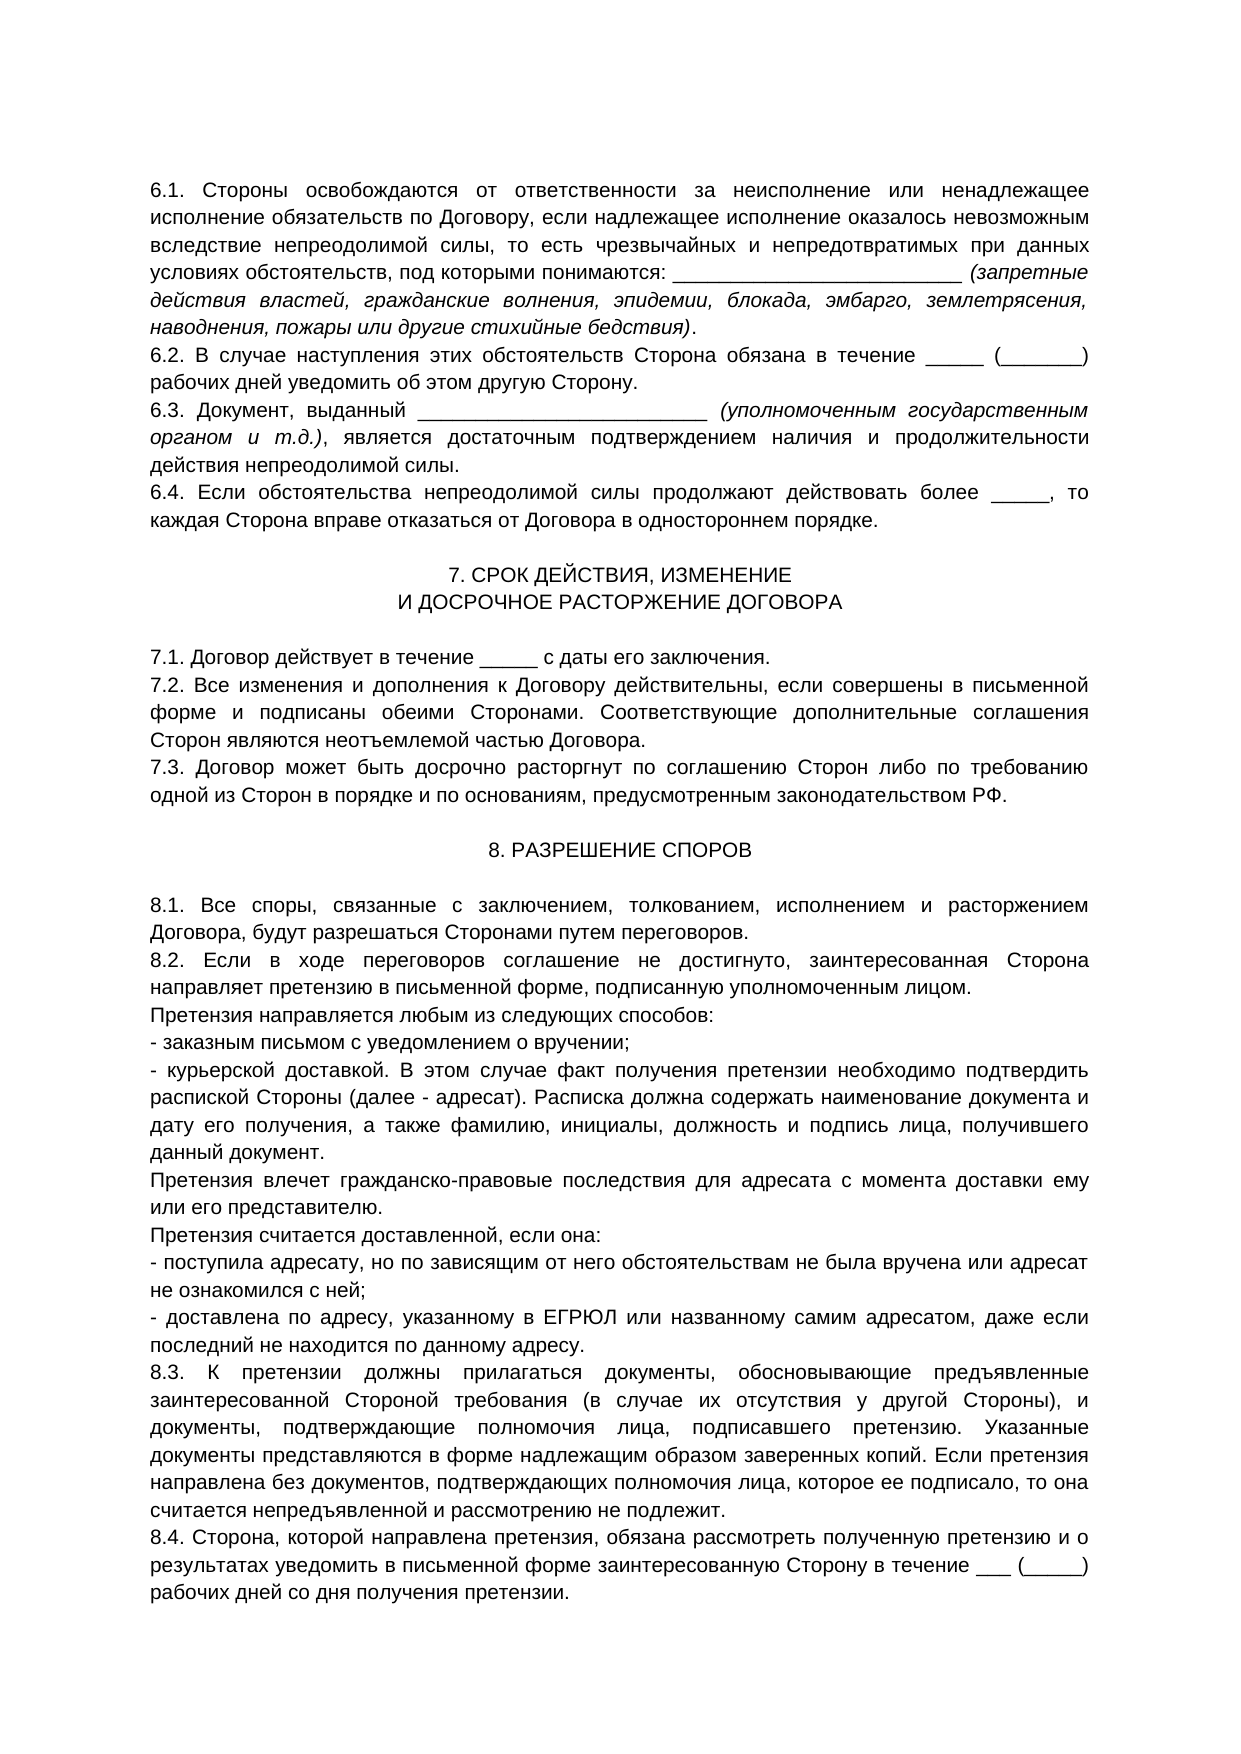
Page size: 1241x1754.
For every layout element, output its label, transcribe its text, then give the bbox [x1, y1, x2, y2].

text 6.2. В случае наступления этих обстоятельств Сторона обязана в течение _____ (_______) рабочих дней уведомить об этом другую Сторону. [150, 342, 1090, 394]
text 8.2. Если в ходе переговоров соглашение не достигнуто, заинтересованная Сторона направляет претензию в письменной форме, подписанную уполномоченным лицом. [150, 947, 1090, 999]
text Претензия направляется любым из следующих способов: [150, 1002, 1090, 1026]
text 8.3. К претензии должны прилагаться документы, обосновывающие предъявленные заинтересованной Стороной требования (в случае их отсутствия у другой Стороны), и документы, подтверждающие полномочия лица, подписавшего претензию. Указанные документы представляются в форме надлежащим образом заверенных копий. Если претензия направлена без документов, подтверждающих полномочия лица, которое ее подписало, то она считается непредъявленной и рассмотрению не подлежит. [150, 1360, 1090, 1521]
text 8.1. Все споры, связанные с заключением, толкованием, исполнением и расторжением Договора, будут разрешаться Сторонами путем переговоров. [150, 892, 1090, 944]
text Претензия влечет гражданско-правовые последствия для адресата с момента доставки ему или его представителю. [150, 1167, 1090, 1219]
text - заказным письмом с уведомлением о вручении; [150, 1030, 1090, 1054]
text 6.3. Документ, выданный _________________________ (уполномоченным государственным органом и т.д.), является достаточным подтверждением наличия и продолжительности действия непреодолимой силы. [150, 397, 1090, 476]
text 8. РАЗРЕШЕНИЕ СПОРОВ [150, 837, 1090, 861]
text - доставлена по адресу, указанному в ЕГРЮЛ или названному самим адресатом, даже если последний не находится по данному адресу. [150, 1305, 1090, 1356]
text 7.2. Все изменения и дополнения к Договору действительны, если совершены в письменной форме и подписаны обеими Сторонами. Соответствующие дополнительные соглашения Сторон являются неотъемлемой частью Договора. [150, 672, 1090, 751]
text Претензия считается доставленной, если она: [150, 1222, 1090, 1246]
text 7. СРОК ДЕЙСТВИЯ, ИЗМЕНЕНИЕ [150, 562, 1090, 586]
text 6.1. Стороны освобождаются от ответственности за неисполнение или ненадлежащее исполнение обязательств по Договору, если надлежащее исполнение оказалось невозможным вследствие непреодолимой силы, то есть чрезвычайных и непредотвратимых при данных условиях обстоятельств, под которыми понимаются: _________________________ (запретные действия властей, гражданские волнения, эпидемии, блокада, эмбарго, землетрясения, наводнения, пожары или другие стихийные бедствия). [150, 177, 1090, 339]
text - поступила адресату, но по зависящим от него обстоятельствам не была вручена или адресат не ознакомился с ней; [150, 1250, 1090, 1301]
text 7.3. Договор может быть досрочно расторгнут по соглашению Сторон либо по требованию одной из Сторон в порядке и по основаниям, предусмотренным законодательством РФ. [150, 755, 1090, 806]
text - курьерской доставкой. В этом случае факт получения претензии необходимо подтвердить распиской Стороны (далее - адресат). Расписка должна содержать наименование документа и дату его получения, а также фамилию, инициалы, должность и подпись лица, получившего данный документ. [150, 1057, 1090, 1164]
text 8.4. Сторона, которой направлена претензия, обязана рассмотреть полученную претензию и о результатах уведомить в письменной форме заинтересованную Сторону в течение ___ (_____) рабочих дней со дня получения претензии. [150, 1525, 1090, 1604]
text И ДОСРОЧНОЕ РАСТОРЖЕНИЕ ДОГОВОРА [150, 590, 1090, 614]
text 6.4. Если обстоятельства непреодолимой силы продолжают действовать более _____, то каждая Сторона вправе отказаться от Договора в одностороннем порядке. [150, 480, 1090, 531]
text 7.1. Договор действует в течение _____ с даты его заключения. [150, 645, 1090, 669]
